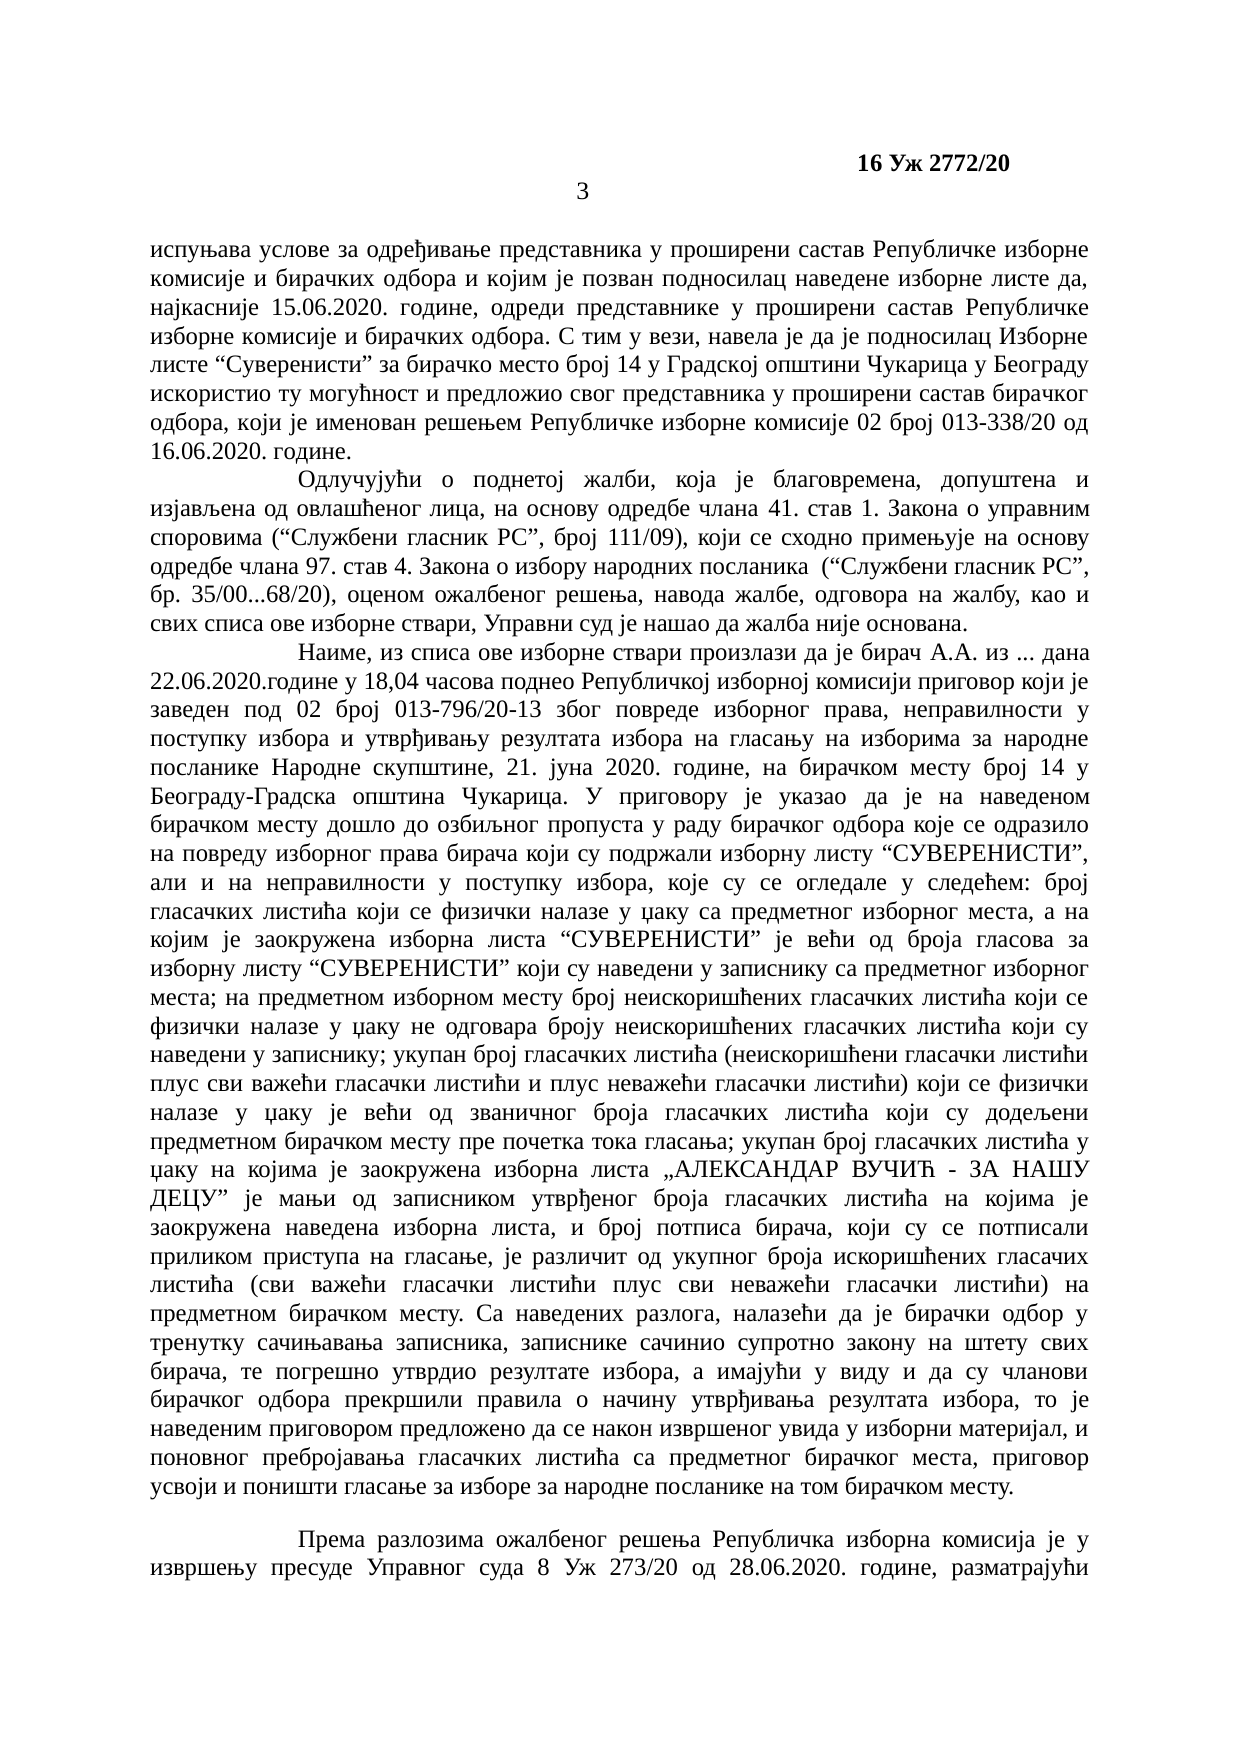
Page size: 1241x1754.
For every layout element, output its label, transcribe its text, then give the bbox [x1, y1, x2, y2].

text Одлучујући о поднетој жалби, која је благовремена, допуштена и изјављена од овлашћеног лица, на основу одредбе члана 41. став 1. Закона о управним споровима (“Службени гласник РС”, број 111/09), који се сходно примењује на основу одредбе члана 97. став 4. Закона о избору народних посланика (“Службени гласник РС”, бр. 35/00...68/20), оценом ожалбеног решења, навода жалбе, одговора на жалбу, као и свих списа ове изборне ствари, Управни суд је нашао да жалба није основана. [150, 464, 1090, 637]
text испуњава услове за одређивање представника у проширени састав Републичке изборне комисије и бирачких одбора и којим је позван подносилац наведене изборне листе да, најкасније 15.06.2020. године, одреди представнике у проширени састав Републичке изборне комисије и бирачких одбора. С тим у вези, навела је да је подносилац Изборне листе “Суверенисти” за бирачко место број 14 у Градској општини Чукарица у Београду искористио ту могућност и предложио свог представника у проширени састав бирачког одбора, који је именован решењем Републичке изборне комисије 02 број 013-338/20 од 16.06.2020. године. [150, 234, 1090, 464]
text Према разлозима ожалбеног решења Републичка изборна комисија је у извршењу пресуде Управног суда 8 Уж 273/20 од 28.06.2020. године, разматрајући [150, 1524, 1090, 1581]
text Наиме, из списа ове изборне ствари произлази да је бирач А.А. из ... дана 22.06.2020.године у 18,04 часова поднео Републичкој изборној комисији приговор који је заведен под 02 број 013-796/20-13 због повреде изборног права, неправилности у поступку избора и утврђивању резултата избора на гласању на изборима за народне посланике Народне скупштине, 21. јуна 2020. године, на бирачком месту број 14 у Београду-Градска општина Чукарица. У приговору је указао да је на наведеном бирачком месту дошло до озбиљног пропуста у раду бирачког одбора које се одразило на повреду изборног права бирача који су подржали изборну листу “СУВЕРЕНИСТИ”, али и на неправилности у поступку избора, које су се огледале у следећем: број гласачких листића који се физички налазе у џаку са предметног изборног места, а на којим је заокружена изборна листа “СУВЕРЕНИСТИ” је већи од броја гласова за изборну листу “СУВЕРЕНИСТИ” који су наведени у записнику са предметног изборног места; на предметном изборном месту број неискоришћених гласачких листића који се физички налазе у џаку не одговара броју неискоришћених гласачких листића који су наведени у записнику; укупан број гласачких листића (неискоришћени гласачки листићи плус сви важећи гласачки листићи и плус неважећи гласачки листићи) који се физички налазе у џаку је већи од званичног броја гласачких листића који су додељени предметном бирачком месту пре почетка тока гласања; укупан број гласачких листића у џаку на којима је заокружена изборна листа „АЛЕКСАНДАР ВУЧИЋ - ЗА НАШУ ДЕЦУ” је мањи од записником утврђеног броја гласачких листића на којима је заокружена наведена изборна листа, и број потписа бирача, који су се потписали приликом приступа на гласање, је различит од укупног броја искоришћених гласачих листића (сви важећи гласачки листићи плус сви неважећи гласачки листићи) на предметном бирачком месту. Са наведених разлога, налазећи да је бирачки одбор у тренутку сачињавања записника, записнике сачинио супротно закону на штету свих бирача, те погрешно утврдио резултате избора, а имајући у виду и да су чланови бирачког одбора прекршили правила о начину утврђивања резултата избора, то је наведеним приговором предложено да се након извршеног увида у изборни материјал, и поновног пребројавања гласачких листића са предметног бирачког места, приговор усвоји и поништи гласање за изборе за народне посланике на том бирачком месту. [150, 637, 1090, 1499]
